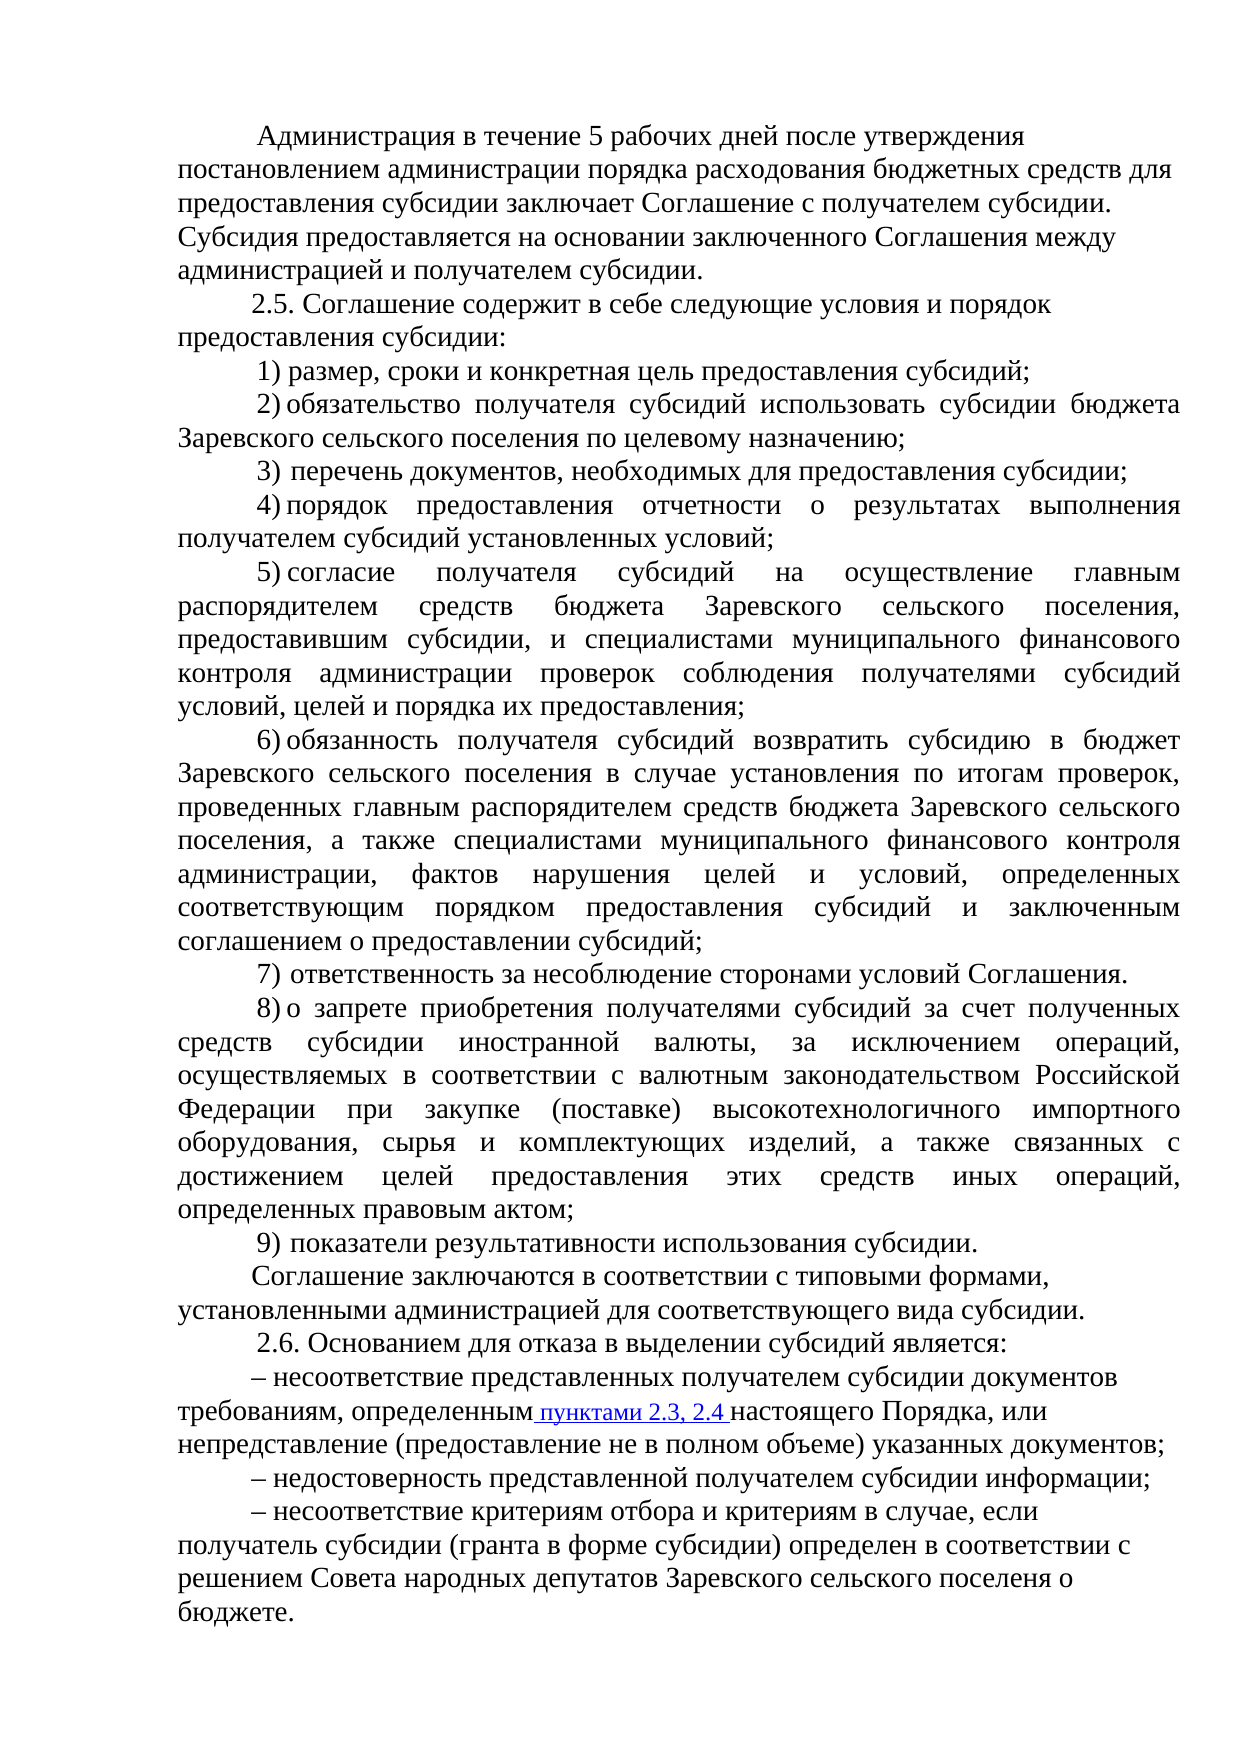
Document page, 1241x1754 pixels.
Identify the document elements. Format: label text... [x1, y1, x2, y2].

list о запрете приобретения получателями субсидий за счет полученных средств субсидии иностранной валюты, за исключением операций, осуществляемых в соответствии с валютным законодательством Российской Федерации при закупке (поставке) высокотехнологичного импортного оборудования, сырья и комплектующих изделий, а также связанных с достижением целей предоставления этих средств иных операций, определенных правовым актом; [177, 990, 1181, 1225]
list ответственность за несоблюдение сторонами условий Соглашения. [177, 957, 1181, 990]
list порядок предоставления отчетности о результатах выполнения получателем субсидий установленных условий; [177, 487, 1181, 554]
list размер, сроки и конкретная цель предоставления субсидий; [177, 353, 1181, 386]
text – недостоверность представленной получателем субсидии информации; [177, 1460, 1181, 1493]
list показатели результативности использования субсидии. [177, 1225, 1181, 1258]
text 2.6. Основанием для отказа в выделении субсидий является: [251, 1326, 1181, 1359]
text – несоответствие критериям отбора и критериям в случае, если получатель субсидии (гранта в форме субсидии) определен в соответствии с решением Совета народных депутатов Заревского сельского поселеня о бюджете. [177, 1493, 1181, 1627]
text 2.5. Соглашение содержит в себе следующие условия и порядок предоставления субсидии: [177, 286, 1181, 353]
list перечень документов, необходимых для предоставления субсидии; [177, 453, 1181, 487]
text – несоответствие представленных получателем субсидии документов требованиям, определенным пунктами 2.3, 2.4 настоящего Порядка, или непредставление (предоставление не в полном объеме) указанных документов; [177, 1359, 1181, 1460]
text Соглашение заключаются в соответствии с типовыми формами, установленными администрацией для соответствующего вида субсидии. [177, 1258, 1181, 1326]
list обязательство получателя субсидий использовать субсидии бюджета Заревского сельского поселения по целевому назначению; [177, 386, 1181, 453]
text Администрация в течение 5 рабочих дней после утверждения постановлением администрации порядка расходования бюджетных средств для предоставления субсидии заключает Соглашение с получателем субсидии. Субсидия предоставляется на основании заключенного Соглашения между администрацией и получателем субсидии. [177, 118, 1181, 286]
list согласие получателя субсидий на осуществление главным распорядителем средств бюджета Заревского сельского поселения, предоставившим субсидии, и специалистами муниципального финансового контроля администрации проверок соблюдения получателями субсидий условий, целей и порядка их предоставления; [177, 554, 1181, 722]
list обязанность получателя субсидий возвратить субсидию в бюджет Заревского сельского поселения в случае установления по итогам проверок, проведенных главным распорядителем средств бюджета Заревского сельского поселения, а также специалистами муниципального финансового контроля администрации, фактов нарушения целей и условий, определенных соответствующим порядком предоставления субсидий и заключенным соглашением о предоставлении субсидий; [177, 722, 1181, 957]
